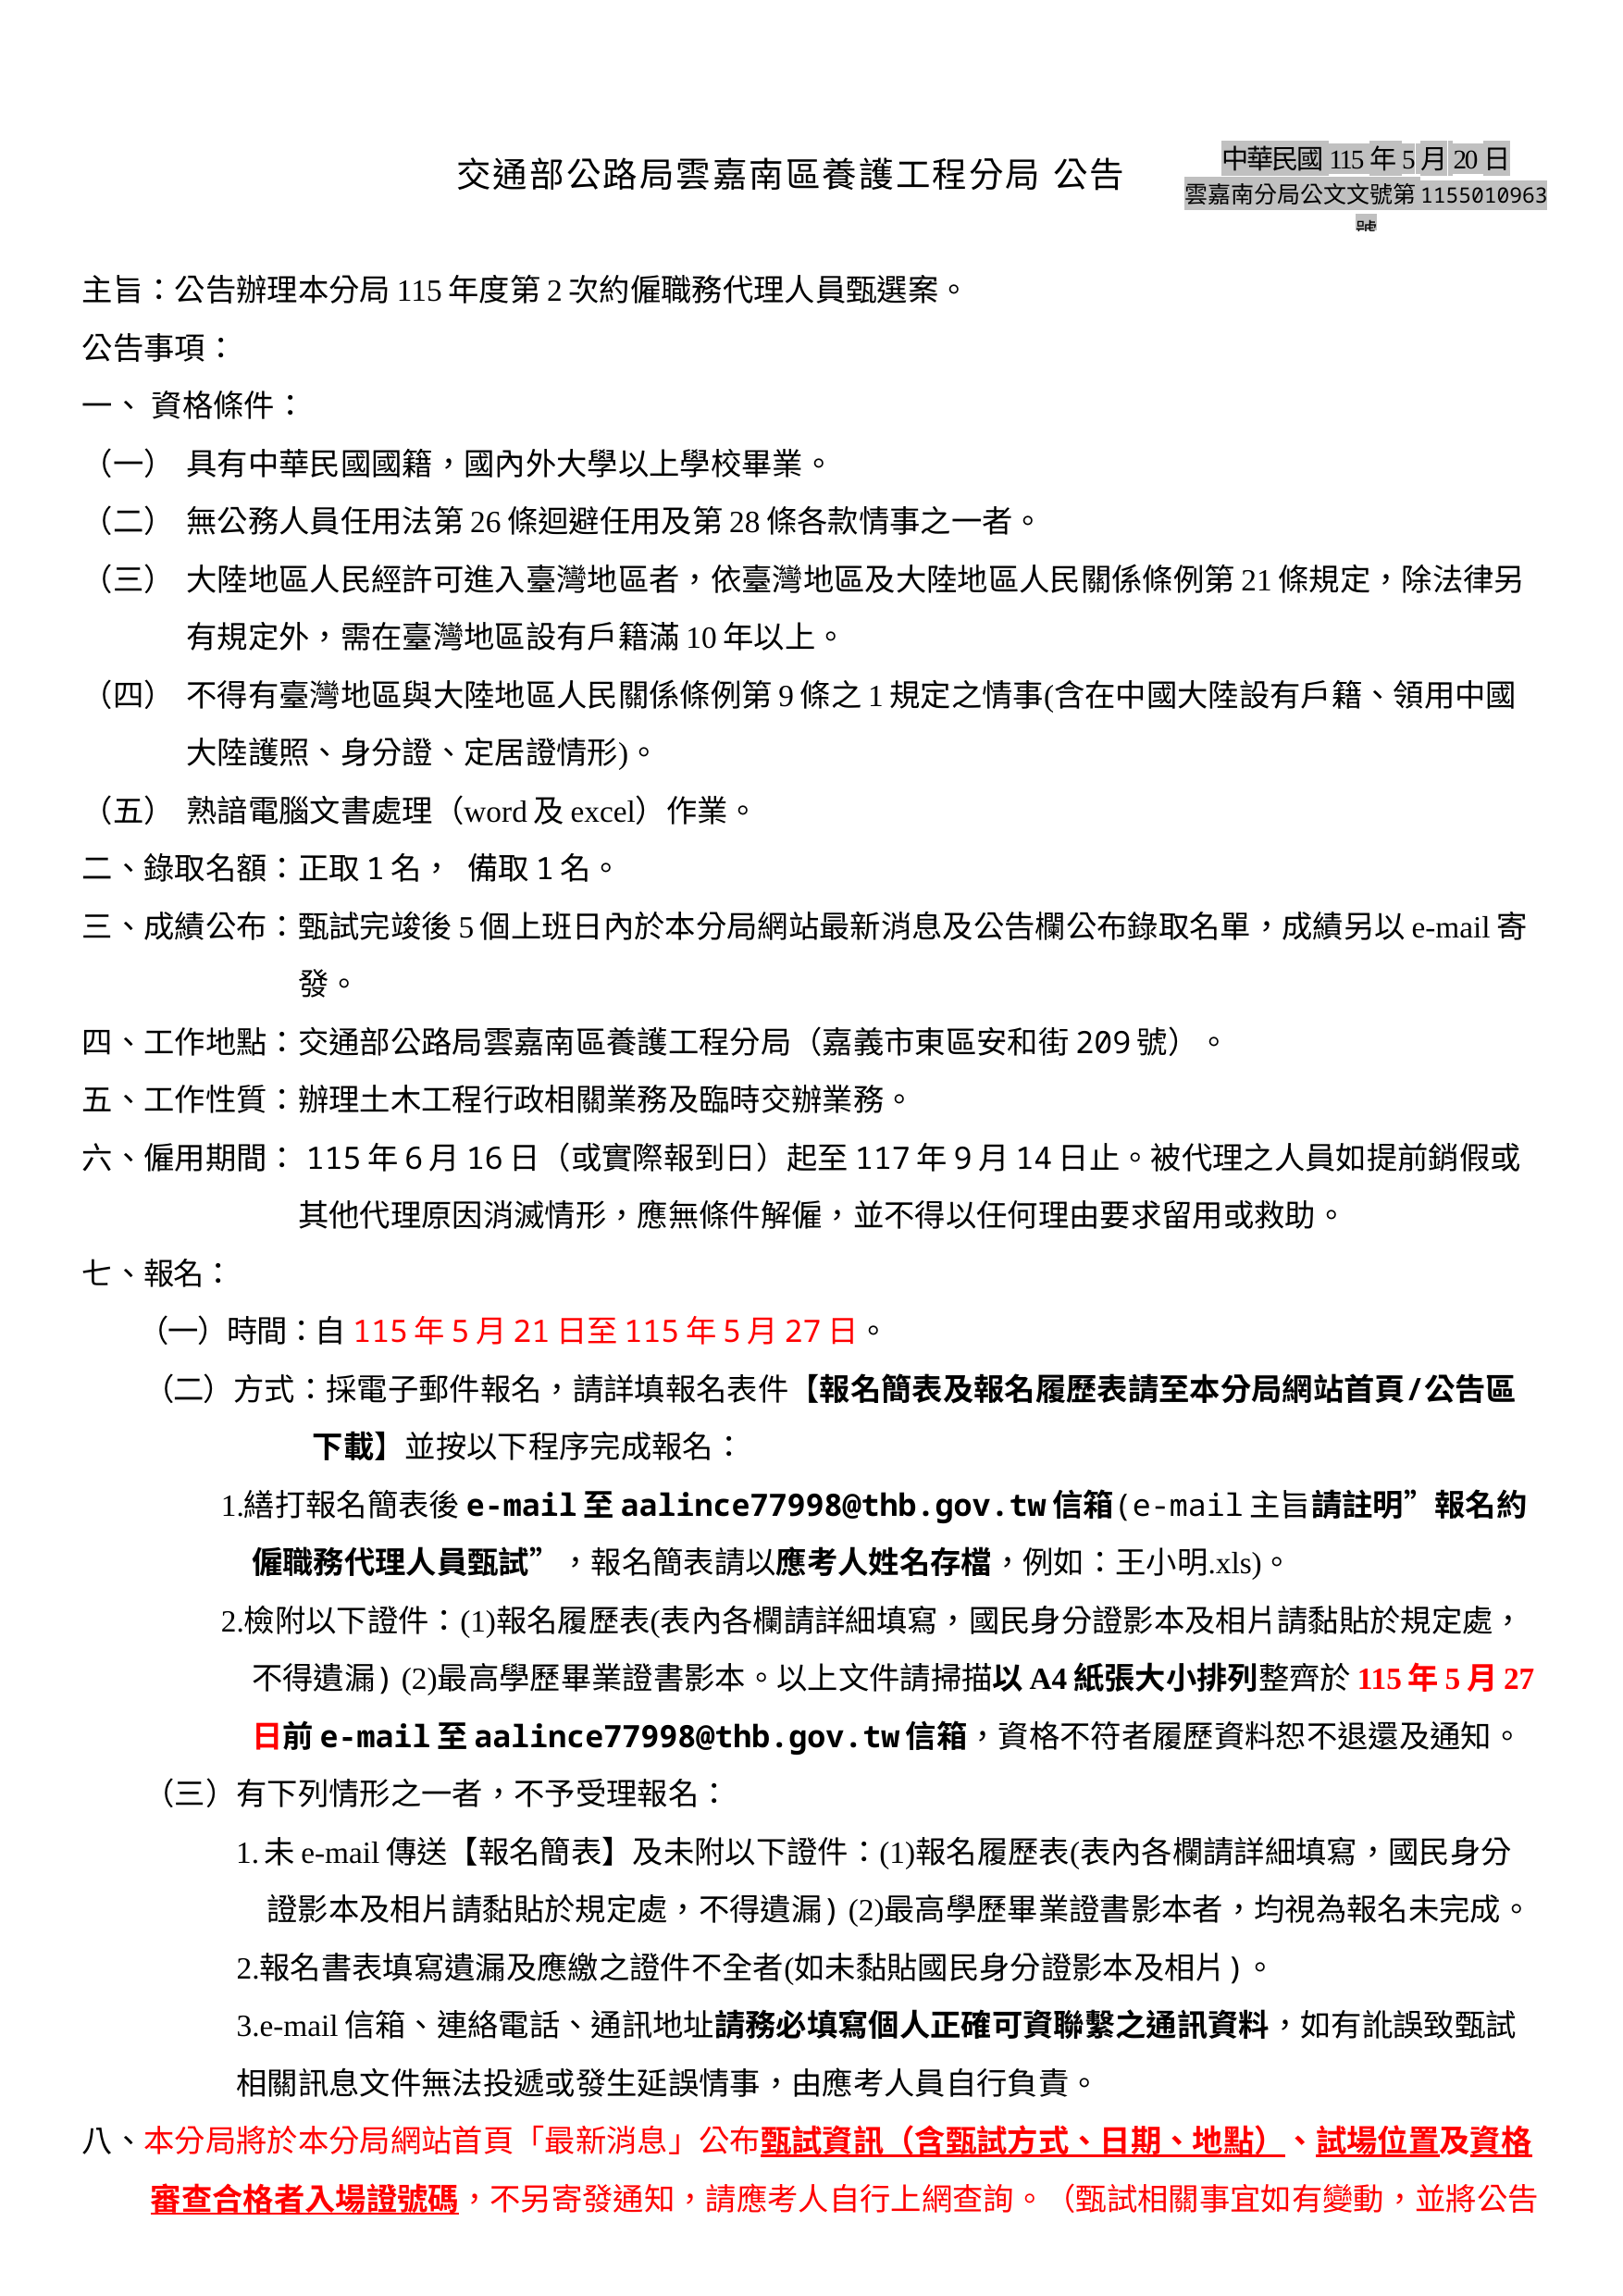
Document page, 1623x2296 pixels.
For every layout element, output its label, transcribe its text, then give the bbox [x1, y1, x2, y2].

text （三）有下列情形之一者，不予受理報名： [143, 1754, 1541, 1811]
list 熟諳電腦文書處理（word及excel）作業。 [82, 770, 1541, 828]
text 3.e-mail信箱、連絡電話、通訊地址請務必填寫個人正確可資聯繫之通訊資料，如有訛誤致甄試相關訊息文件無法投遞或發生延誤情事，由應考人員自行負責。 [236, 1985, 1541, 2101]
list 資格條件： [82, 366, 1541, 423]
text 五、工作性質：辦理土木工程行政相關業務及臨時交辦業務。 [82, 1060, 1541, 1117]
text （一）時間：自115年5月21日至115年5月27日。 [82, 1291, 1541, 1348]
text 主旨：公告辦理本分局115年度第2次約僱職務代理人員甄選案。 [82, 250, 1541, 307]
list 大陸地區人民經許可進入臺灣地區者，依臺灣地區及大陸地區人民關係條例第21條規定，除法律另有規定外，需在臺灣地區設有戶籍滿10年以上。 [82, 539, 1541, 654]
text 2.檢附以下證件：(1)報名履歷表(表內各欄請詳細填寫，國民身分證影本及相片請黏貼於規定處，不得遺漏) (2)最高學歷畢業證書影本。以上文件請掃描以A4紙張大小排列整齊於115年5月27日前e-mail至aalince77998@thb.gov.tw信箱，資格不符者履歷資料恕不退還及通知。 [221, 1580, 1541, 1754]
text 1. 未e-mail傳送【報名簡表】及未附以下證件：(1)報名履歷表(表內各欄請詳細填寫，國民身分證影本及相片請黏貼於規定處，不得遺漏) (2)最高學歷畢業證書影本者，均視為報名未完成。 [236, 1811, 1541, 1927]
text 公告事項： [82, 307, 1541, 366]
text 中華民國115年5月20日 雲嘉南分局公文文號第1155010963號 [1183, 141, 1548, 230]
text 交通部公路局雲嘉南區養護工程分局 公告 [82, 134, 1562, 238]
text 2.報名書表填寫遺漏及應繳之證件不全者(如未黏貼國民身分證影本及相片)。 [236, 1927, 1541, 1985]
text 二、錄取名額：正取1名， 備取1名。 [82, 828, 1541, 886]
text 1.繕打報名簡表後e-mail至aalince77998@thb.gov.tw信箱(e-mail主旨請註明”報名約僱職務代理人員甄試”，報名簡表請以應考人姓名存檔，例如：王小明.xls)。 [221, 1464, 1541, 1580]
text 三、成績公布：甄試完竣後5個上班日內於本分局網站最新消息及公告欄公布錄取名單，成績另以e-mail寄發。 [82, 886, 1541, 1001]
text 六、僱用期間： 115年6月16日（或實際報到日）起至117年9月14日止。被代理之人員如提前銷假或其他代理原因消滅情形，應無條件解僱，並不得以任何理由要求留用或救助。 [82, 1117, 1541, 1233]
text 四、工作地點：交通部公路局雲嘉南區養護工程分局（嘉義市東區安和街209號）。 [82, 1001, 1541, 1060]
text 七、報名： [82, 1233, 1541, 1291]
text 八、本分局將於本分局網站首頁「最新消息」公布甄試資訊（含甄試方式、日期、地點）、試場位置及資格審查合格者入場證號碼，不另寄發通知，請應考人自行上網查詢。（甄試相關事宜如有變動，並將公告 [82, 2101, 1541, 2216]
list 具有中華民國國籍，國內外大學以上學校畢業。 [82, 423, 1541, 481]
list 不得有臺灣地區與大陸地區人民關係條例第9條之1規定之情事(含在中國大陸設有戶籍、領用中國大陸護照、身分證、定居證情形)。 [82, 654, 1541, 770]
list 無公務人員任用法第26條迴避任用及第28條各款情事之一者。 [82, 481, 1541, 539]
text （二）方式：採電子郵件報名，請詳填報名表件【報名簡表及報名履歷表請至本分局網站首頁/公告區下載】並按以下程序完成報名： [143, 1348, 1541, 1464]
